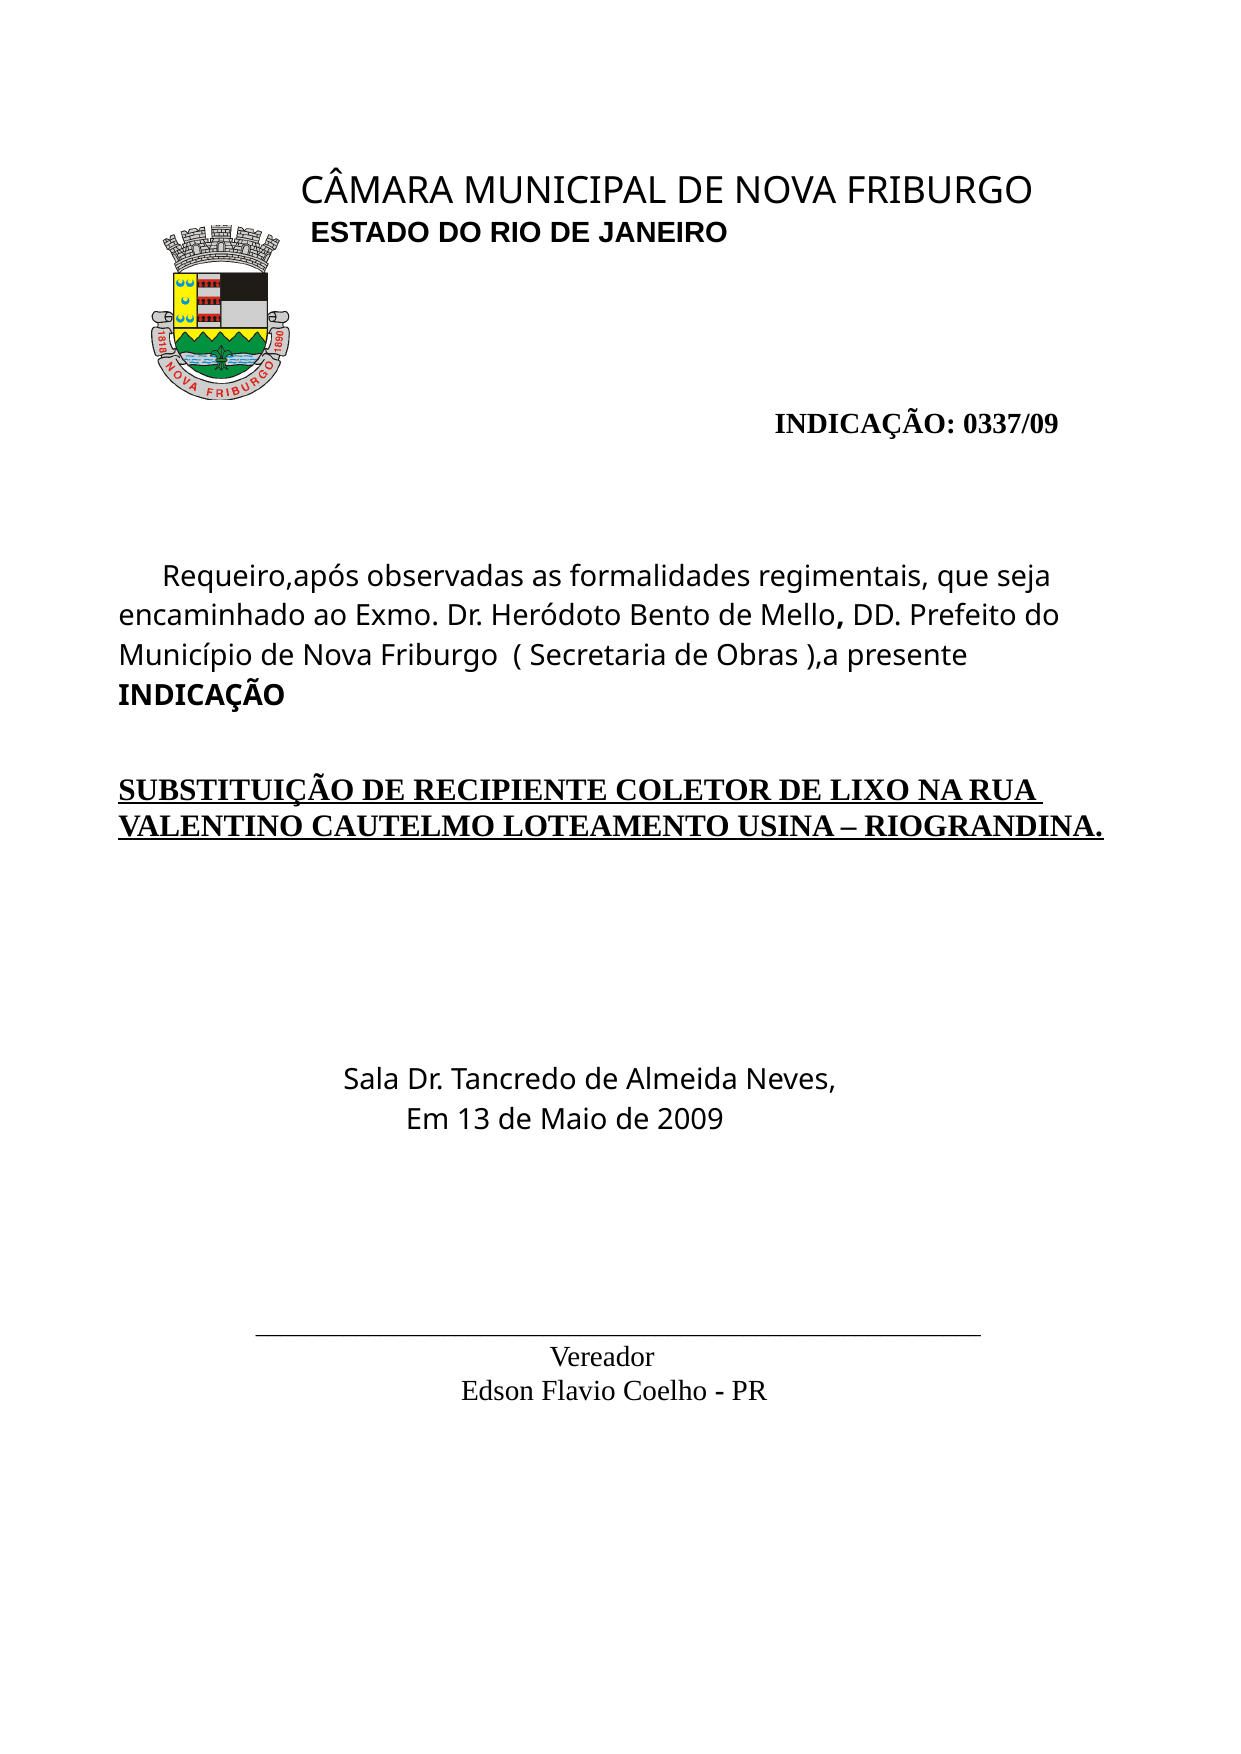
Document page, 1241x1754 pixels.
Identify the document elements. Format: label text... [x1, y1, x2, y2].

text Em 13 de Maio de 2009 [118, 1098, 1122, 1138]
text __________________________________________________________ [118, 1310, 1122, 1339]
text Requeiro,após observadas as formalidades regimentais, que seja encaminhado ao Exmo. Dr. Heródoto Bento de Mello, DD. Prefeito do Município de Nova Friburgo ( Secretaria de Obras ),a presente INDICAÇÃO [118, 555, 1122, 713]
text ESTADO DO RIO DE JANEIRO [121, 214, 1122, 400]
text CÂMARA MUNICIPAL DE NOVA FRIBURGO [118, 163, 1122, 214]
text INDICAÇÃO: 0337/09 [118, 406, 1122, 440]
text SUBSTITUIÇÃO DE RECIPIENTE COLETOR DE LIXO NA RUA VALENTINO CAUTELMO LOTEAMENTO USINA – RIOGRANDINA. [118, 771, 1122, 843]
text Sala Dr. Tancredo de Almeida Neves, [118, 1058, 1122, 1098]
text Edson Flavio Coelho - PR [118, 1373, 1122, 1406]
text Vereador [118, 1339, 1122, 1373]
